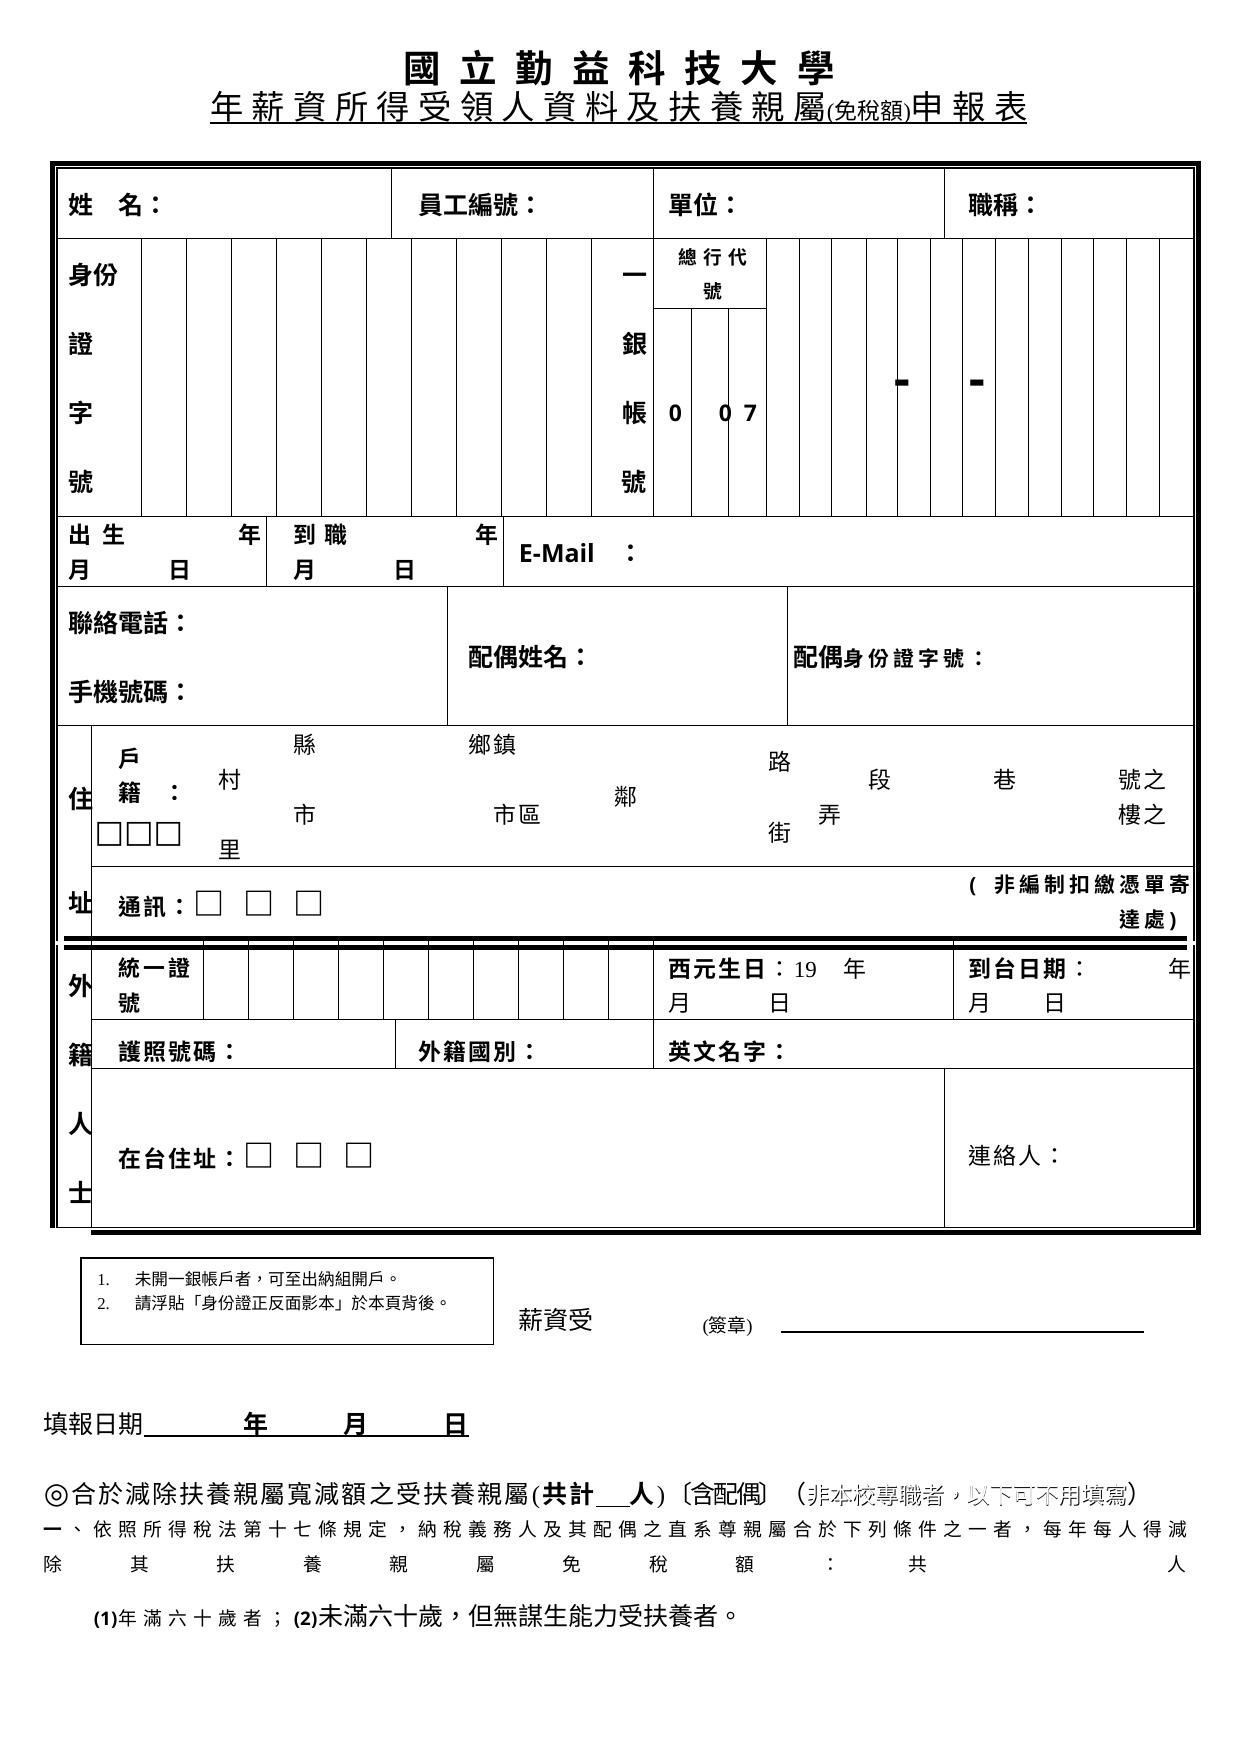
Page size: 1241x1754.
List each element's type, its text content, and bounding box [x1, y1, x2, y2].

table_cell [547, 239, 591, 516]
table_cell 統一證號 [92, 950, 203, 1019]
text 薪資受領人 填報日期 年 月 日 [82, 1259, 493, 1344]
table_cell [277, 239, 321, 516]
table_cell 0 [692, 309, 728, 516]
table_cell 鄰 [566, 726, 642, 866]
list 未開一銀帳戶者，可至出納組開戶。 [97, 1266, 478, 1290]
table_cell [187, 239, 231, 516]
table_cell [367, 239, 411, 516]
table_cell 外籍國別： [396, 1020, 653, 1068]
table_cell E-Mail： [504, 517, 1193, 586]
table_cell 一銀 帳號 [592, 239, 653, 516]
table_cell [294, 950, 338, 1019]
table_cell [457, 239, 501, 516]
table_cell 市 市區 里 [191, 795, 566, 866]
text 一、依照所得稅法第十七條規定，納稅義務人及其配偶之直系尊親屬合於下列條件之一者，每年每人得減除其扶養親屬免稅額：共 人 [44, 1511, 1194, 1580]
table_cell - [963, 239, 995, 516]
table_cell [931, 239, 962, 516]
table_cell 身份證 字 號 [58, 239, 141, 516]
table_cell [249, 950, 293, 1019]
table_cell 總行代號 [654, 239, 766, 308]
table_header 職稱： [945, 169, 1193, 238]
table_cell [474, 950, 518, 1019]
table_cell [249, 941, 293, 945]
table_cell [412, 239, 456, 516]
table_cell 街 [642, 795, 791, 866]
table_cell [429, 950, 473, 1019]
table_cell - [867, 239, 897, 516]
table_cell 0 [654, 309, 691, 516]
table_cell 護照號碼： [92, 1020, 395, 1068]
text ◎合於減除扶養親屬寬減額之受扶養親屬(共計 人)〔含配偶〕（非本校專職者，以下可不用填寫） [44, 1475, 1194, 1511]
table_cell 到職 年 月 日 [267, 517, 503, 586]
table_cell [204, 950, 248, 1019]
table_cell [1160, 239, 1193, 516]
table_cell 聯絡電話： 手機號碼： [58, 587, 447, 725]
table_cell [1127, 239, 1159, 516]
table_cell [996, 239, 1028, 516]
list 請浮貼「身份證正反面影本」於本頁背後。 [97, 1290, 478, 1314]
table_cell 英文名字： [654, 1020, 1193, 1068]
table_cell [1094, 239, 1126, 516]
table_cell [519, 950, 563, 1019]
table_cell [204, 941, 248, 945]
table_cell [519, 941, 563, 945]
table_cell 號之 樓之 [1028, 726, 1193, 866]
table_cell 縣 鄉鎮 村 [191, 726, 566, 795]
table_cell 7 [729, 309, 766, 516]
table_cell [564, 950, 608, 1019]
table_cell 戶籍： □□□ [92, 726, 191, 866]
table_cell [384, 950, 428, 1019]
table_cell [832, 239, 866, 516]
table_cell 外籍人士 [55, 936, 91, 1227]
table_cell [800, 239, 831, 516]
table_cell 出生 年 月 日 [58, 517, 266, 586]
table_cell [1062, 239, 1093, 516]
table_cell [232, 239, 276, 516]
table_cell [339, 950, 383, 1019]
table_cell (非編制扣繳憑單寄達處) [954, 867, 1193, 936]
table_cell [767, 239, 799, 516]
table_cell 段 巷 弄 [791, 726, 1028, 866]
table_cell [564, 941, 608, 945]
table_cell 到台日期： 年 月 日 [954, 936, 1196, 1019]
table_cell [502, 239, 546, 516]
table_cell 西元生日：19 年 月 日 [654, 950, 953, 1019]
table_cell [92, 941, 203, 945]
table_cell [322, 239, 366, 516]
table_cell 配偶身份證字號： [788, 587, 1193, 725]
table_cell 連絡人： [945, 1069, 1193, 1227]
table_cell [142, 239, 186, 516]
table_cell [609, 950, 653, 1019]
text 國 立 勤 益 科 技 大 學 [44, 49, 1194, 90]
table_cell [429, 941, 473, 945]
table_header 姓 名： [58, 169, 391, 238]
table_cell [474, 941, 518, 945]
text (簽章) [609, 1311, 766, 1338]
table_header 單位： [654, 169, 944, 238]
table_header 員工編號： [392, 169, 653, 238]
table_cell [609, 941, 653, 945]
table_cell [294, 941, 338, 945]
table_cell [1029, 239, 1061, 516]
table_cell [898, 239, 930, 516]
table_cell 通訊：□□□ [92, 867, 954, 936]
text (1)年滿六十歲者；(2)未滿六十歲，但無謀生能力受扶養者。 [44, 1580, 1194, 1649]
table_cell 路 [642, 726, 791, 795]
table_cell 在台住址：□□□ [92, 1069, 944, 1227]
table_cell 住址 [58, 726, 91, 936]
table_cell [339, 941, 383, 945]
table_cell [654, 941, 953, 945]
table_cell 配偶姓名： [448, 587, 787, 725]
table_cell [384, 941, 428, 945]
text 年 薪 資 所 得 受 領 人 資 料 及 扶 養 親 屬(免稅額)申 報 表 [44, 90, 1194, 126]
text 薪資受領人 填報日期 年 月 日 [44, 1269, 1194, 1442]
